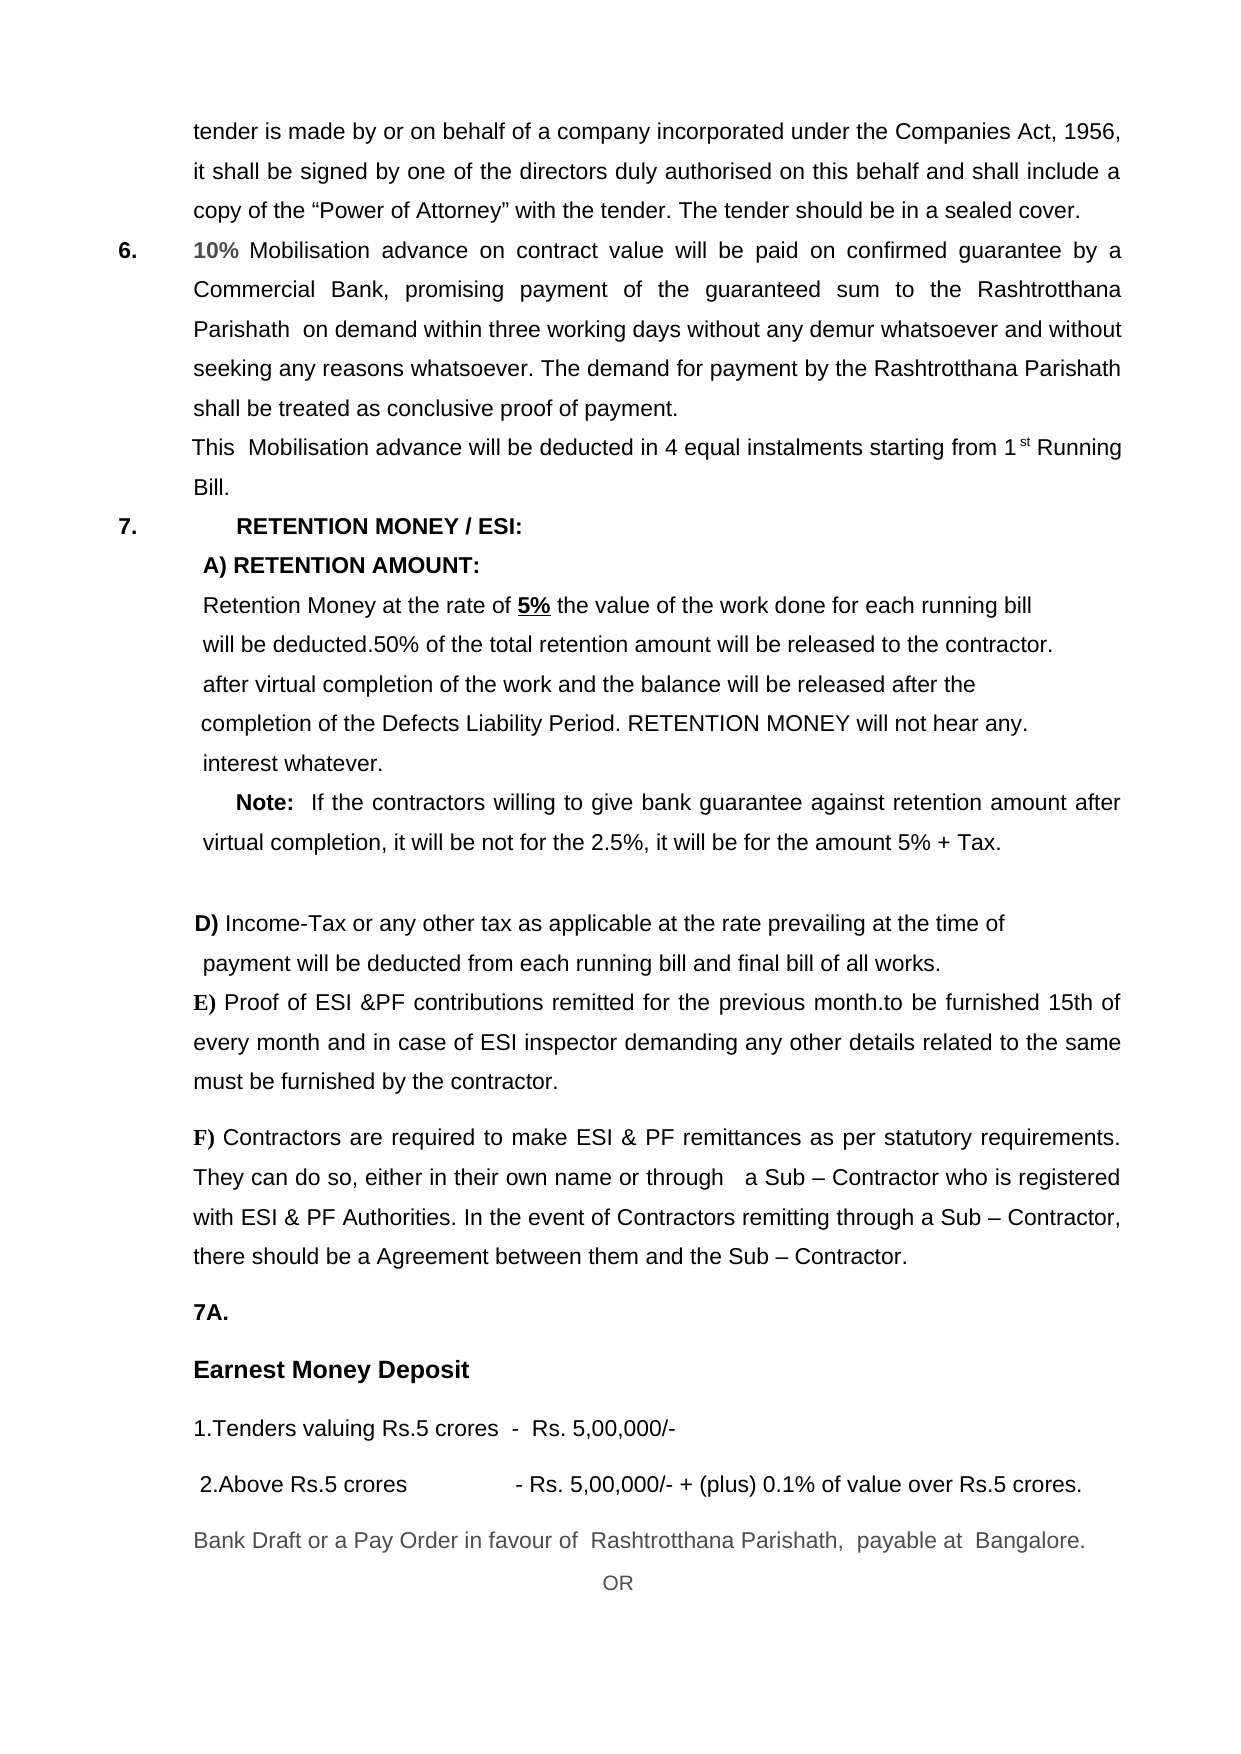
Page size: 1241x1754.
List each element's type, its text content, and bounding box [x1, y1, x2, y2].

text A) RETENTION AMOUNT: [203, 552, 1122, 579]
text completion of the Defects Liability Period. RETENTION MONEY will not hear any. [118, 710, 1122, 737]
text 2.Above Rs.5 crores - Rs. 5,00,000/- + (plus) 0.1% of value over Rs.5 crores. [193, 1471, 1122, 1497]
text 1.Tenders valuing Rs.5 crores - Rs. 5,00,000/- [193, 1415, 1122, 1441]
text tender is made by or on behalf of a company incorporated under the Companies Act, 1956, it shall be signed by one of the directors duly authorised on this behalf and shall include a copy of the “Power of Attorney” with the tender. The tender should be in a sealed cover. [118, 118, 1122, 223]
text E) Proof of ESI &PF contributions remitted for the previous month.to be furnished 15th of every month and in case of ESI inspector demanding any other details related to the same must be furnished by the contractor. [193, 989, 1122, 1094]
text 7A. [193, 1299, 1122, 1325]
text payment will be deducted from each running bill and final bill of all works. [203, 950, 1122, 976]
text D) Income-Tax or any other tax as applicable at the rate prevailing at the time of [118, 910, 1122, 937]
text Retention Money at the rate of 5% the value of the work done for each running bill [203, 592, 1122, 618]
text after virtual completion of the work and the balance will be released after the [203, 671, 1122, 697]
text F) Contractors are required to make ESI & PF remittances as per statutory requirements. They can do so, either in their own name or through a Sub – Contractor who is registered with ESI & PF Authorities. In the event of Contractors remitting through a Sub – Contractor, there should be a Agreement between them and the Sub – Contractor. [193, 1124, 1122, 1269]
text 6. 10% Mobilisation advance on contract value will be paid on confirmed guarantee by a Commercial Bank, promising payment of the guaranteed sum to the Rashtrotthana Parishath on demand within three working days without any demur whatsoever and without seeking any reasons whatsoever. The demand for payment by the Rashtrotthana Parishath shall be treated as conclusive proof of payment. [118, 237, 1122, 421]
text Bank Draft or a Pay Order in favour of Rashtrotthana Parishath, payable at Bangalore. [193, 1527, 1122, 1554]
text 7. RETENTION MONEY / ESI: [118, 513, 1122, 539]
text interest whatever. [203, 750, 1122, 776]
text Earnest Money Deposit [193, 1355, 1122, 1384]
text Note: If the contractors willing to give bank guarantee against retention amount after virtual completion, it will be not for the 2.5%, it will be for the amount 5% + Tax. [203, 789, 1122, 855]
text will be deducted.50% of the total retention amount will be released to the contractor. [203, 631, 1122, 658]
text This Mobilisation advance will be deducted in 4 equal instalments starting from 1st Running Bill. [118, 434, 1122, 500]
text OR [193, 1570, 1122, 1594]
